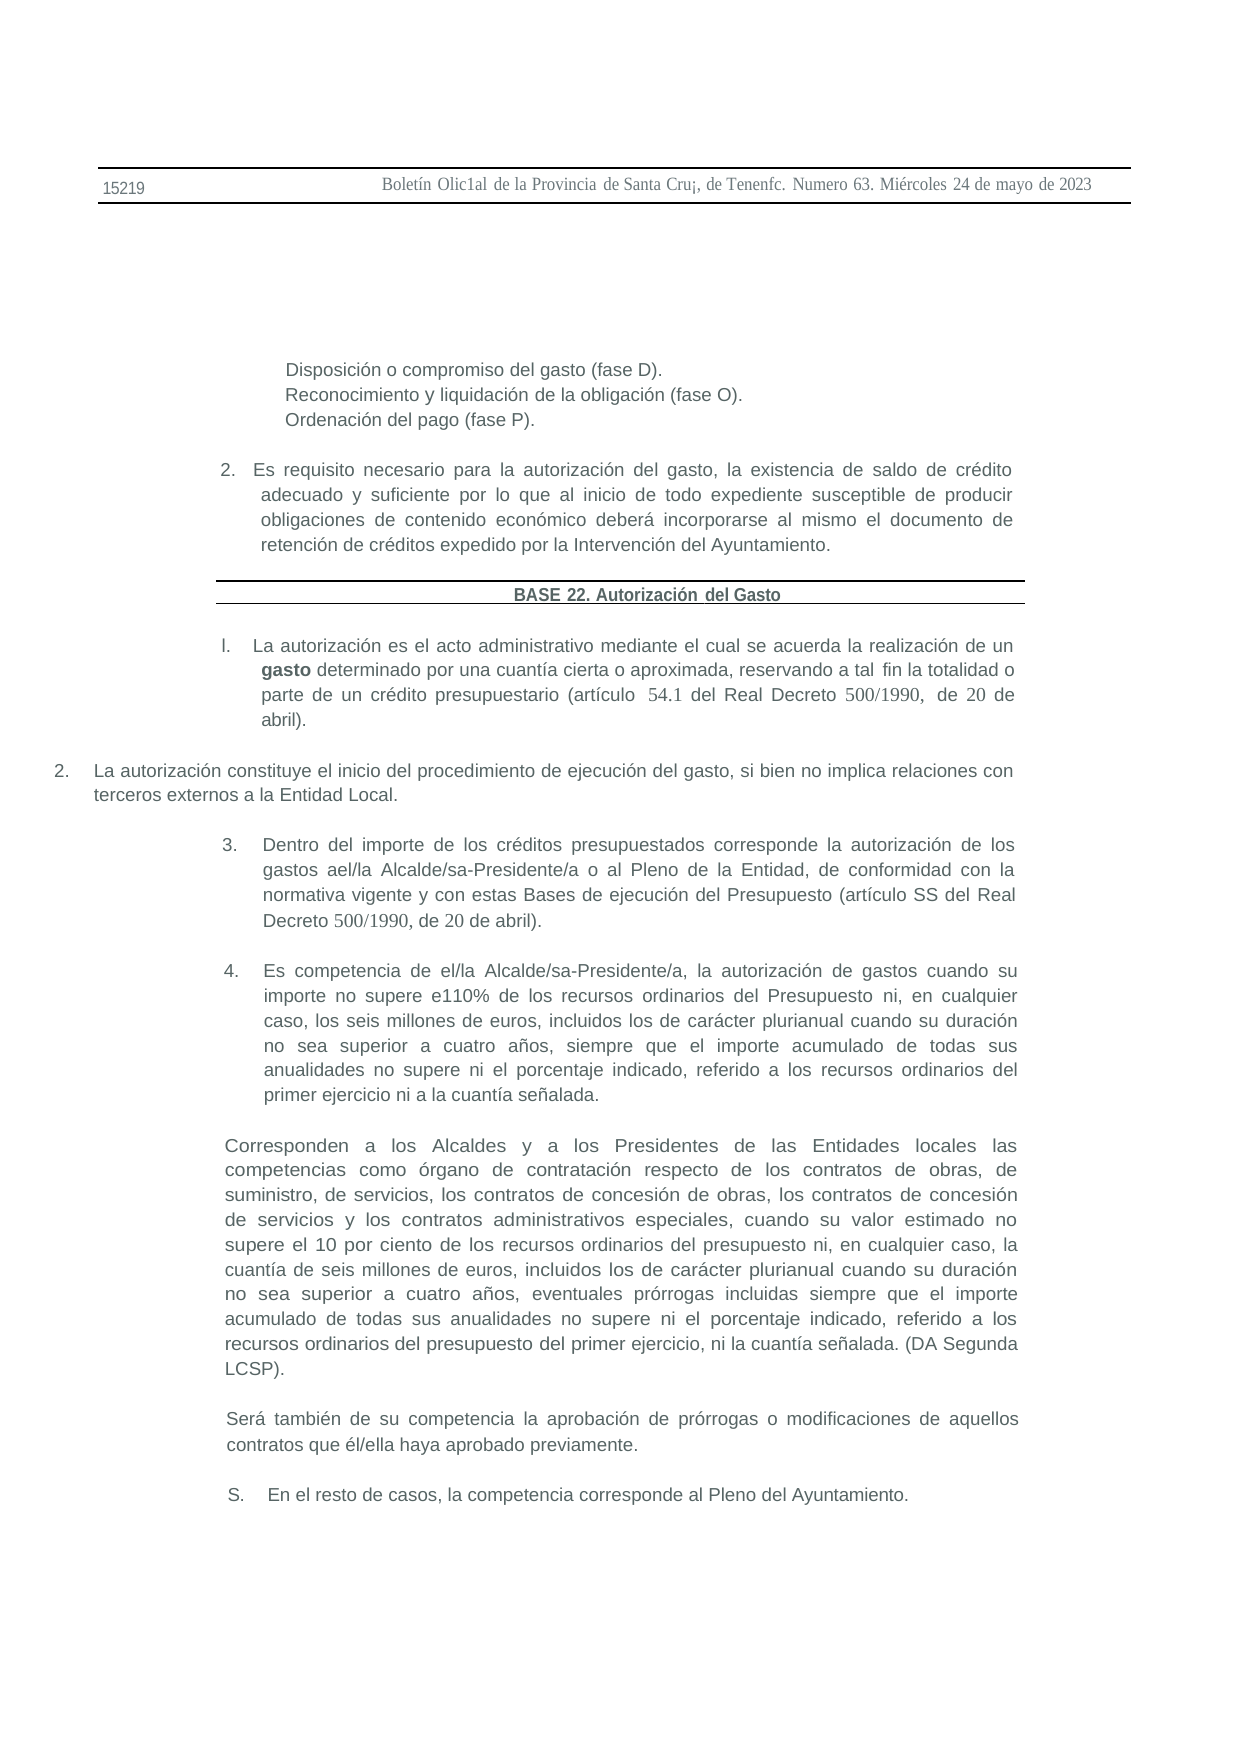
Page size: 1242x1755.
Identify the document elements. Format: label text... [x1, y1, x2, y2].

list La autorización constituye el inicio del procedimiento de ejecución del gasto, si bien no implica relaciones con terceros externos a la Entidad Local. [54, 759, 1015, 806]
text l. La autorización es el acto administrativo mediante el cual se acuerda la realización de un gasto determinado por una cuantía cierta o aproximada, reservando a tal fin la totalidad o parte de un crédito presupuestario (artículo 54.1 del Real Decreto 500/1990, de 20 de abril). [221, 635, 1015, 730]
subtitle BASE 22. Autorización del Gasto [216, 584, 1114, 605]
list Es competencia de el/la Alcalde/sa-Presidente/a, la autorización de gastos cuando su importe no supere e110% de los recursos ordinarios del Presupuesto ni, en cualquier caso, los seis millones de euros, incluidos los de carácter plurianual cuando su duración no sea superior a cuatro años, siempre que el importe acumulado de todas sus anualidades no supere ni el porcentaje indicado, referido a los recursos ordinarios del primer ejercicio ni a la cuantía señalada. [223, 960, 1018, 1106]
text S. En el resto de casos, la competencia corresponde al Pleno del Ayuntamiento. [227, 1483, 1114, 1505]
text Será también de su competencia la aprobación de prórrogas o modificaciones de aquellos contratos que él/ella haya aprobado previamente. [226, 1408, 1019, 1455]
text Disposición o compromiso del gasto (fase D). Reconocimiento y liquidación de la obligación (fase O). Ordenación del pago (fase P). [285, 359, 752, 430]
text 2. Es requisito necesario para la autorización del gasto, la existencia de saldo de crédito adecuado y suficiente por lo que al inicio de todo expediente susceptible de producir obligaciones de contenido económico deberá incorporarse al mismo el documento de retención de créditos expedido por la Intervención del Ayuntamiento. [220, 458, 1013, 555]
list Dentro del importe de los créditos presupuestados corresponde la autorización de los gastos ael/la Alcalde/sa-Presidente/a o al Pleno de la Entidad, de conformidad con la normativa vigente y con estas Bases de ejecución del Presupuesto (artículo SS del Real Decreto 500/1990, de 20 de abril). [222, 834, 1016, 931]
text Corresponden a los Alcaldes y a los Presidentes de las Entidades locales las competencias como órgano de contratación respecto de los contratos de obras, de suministro, de servicios, los contratos de concesión de obras, los contratos de concesión de servicios y los contratos administrativos especiales, cuando su valor estimado no supere el 10 por ciento de los recursos ordinarios del presupuesto ni, en cualquier caso, la cuantía de seis millones de euros, incluidos los de carácter plurianual cuando su duración no sea superior a cuatro años, eventuales prórrogas incluidas siempre que el importe acumulado de todas sus anualidades no supere ni el porcentaje indicado, referido a los recursos ordinarios del presupuesto del primer ejercicio, ni la cuantía señalada. (DA Segunda LCSP). [224, 1134, 1018, 1379]
